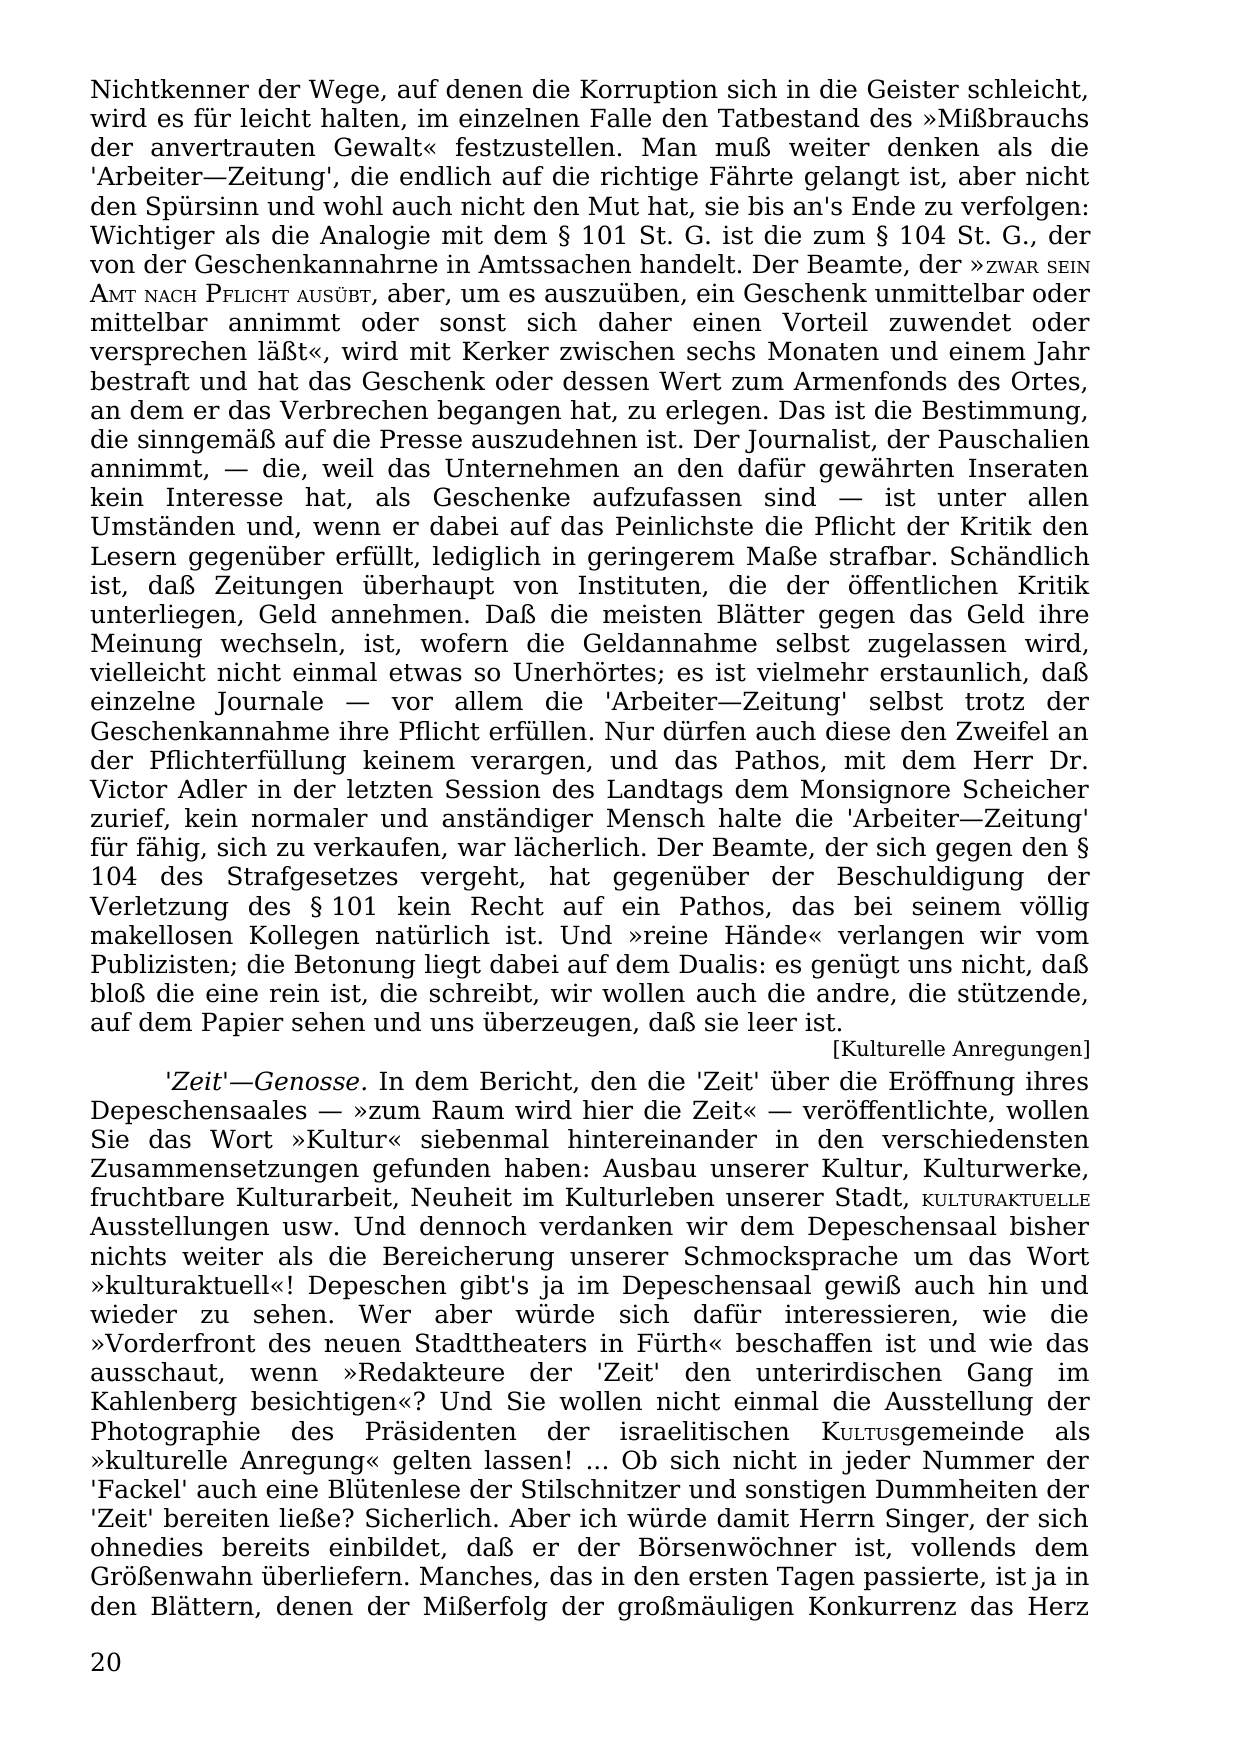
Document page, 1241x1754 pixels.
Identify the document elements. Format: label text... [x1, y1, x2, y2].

text [Kulturelle Anregungen] [90, 1037, 1091, 1062]
text Nichtkenner der Wege, auf denen die Korruption sich in die Geister schleicht, wird es für leicht halten, im einzelnen Falle den Tatbestand des »Mißbrauchs der anvertrauten Gewalt« festzustellen. Man muß weiter denken als die 'Arbeiter—Zeitung', die endlich auf die richtige Fährte gelangt ist, aber nicht den Spürsinn und wohl auch nicht den Mut hat, sie bis an's Ende zu verfolgen: Wichtiger als die Analogie mit dem § 101 St. G. ist die zum § 104 St. G., der von der Geschenkannahrne in Amtssachen handelt. Der Beamte, der »zwar sein Amt nach Pflicht ausübt, aber, um es auszuüben, ein Geschenk unmittelbar oder mittelbar annimmt oder sonst sich daher einen Vorteil zuwendet oder versprechen läßt«, wird mit Kerker zwischen sechs Monaten und einem Jahr bestraft und hat das Geschenk oder dessen Wert zum Armenfonds des Ortes, an dem er das Verbrechen begangen hat, zu erlegen. Das ist die Bestimmung, die sinngemäß auf die Presse auszudehnen ist. Der Journalist, der Pauschalien annimmt, — die, weil das Unternehmen an den dafür gewährten Inseraten kein Interesse hat, als Geschenke aufzufassen sind — ist unter allen Umständen und, wenn er dabei auf das Peinlichste die Pflicht der Kritik den Lesern gegenüber erfüllt, lediglich in geringerem Maße strafbar. Schändlich ist, daß Zeitungen überhaupt von Instituten, die der öffentlichen Kritik unterliegen, Geld annehmen. Daß die meisten Blätter gegen das Geld ihre Meinung wechseln, ist, wofern die Geldannahme selbst zugelassen wird, vielleicht nicht einmal etwas so Unerhörtes; es ist vielmehr erstaunlich, daß einzelne Journale — vor allem die 'Arbeiter—Zeitung' selbst trotz der Geschenkannahme ihre Pflicht erfüllen. Nur dürfen auch diese den Zweifel an der Pflichterfüllung keinem verargen, und das Pathos, mit dem Herr Dr. Victor Adler in der letzten Session des Landtags dem Monsignore Scheicher zurief, kein normaler und anständiger Mensch halte die 'Arbeiter—Zeitung' für fähig, sich zu verkaufen, war lächerlich. Der Beamte, der sich gegen den § 104 des Strafgesetzes vergeht, hat gegenüber der Beschuldigung der Verletzung des § 101 kein Recht auf ein Pathos, das bei seinem völlig makellosen Kollegen natürlich ist. Und »reine Hände« verlangen wir vom Publizisten; die Betonung liegt dabei auf dem Dualis: es genügt uns nicht, daß bloß die eine rein ist, die schreibt, wir wollen auch die andre, die stützende, auf dem Papier sehen und uns überzeugen, daß sie leer ist. [90, 75, 1091, 1037]
text 'Zeit'—Genosse. In dem Bericht, den die 'Zeit' über die Eröffnung ihres Depeschensaales — »zum Raum wird hier die Zeit« — veröffentlichte, wollen Sie das Wort »Kultur« siebenmal hintereinander in den verschiedensten Zusammensetzungen gefunden haben: Ausbau unserer Kultur, Kulturwerke, fruchtbare Kulturarbeit, Neuheit im Kulturleben unserer Stadt, kulturaktuelle Ausstellungen usw. Und dennoch verdanken wir dem Depeschensaal bisher nichts weiter als die Bereicherung unserer Schmocksprache um das Wort »kulturaktuell«! Depeschen gibt's ja im Depeschensaal gewiß auch hin und wieder zu sehen. Wer aber würde sich dafür interessieren, wie die »Vorderfront des neuen Stadttheaters in Fürth« beschaffen ist und wie das ausschaut, wenn »Redakteure der 'Zeit' den unterirdischen Gang im Kahlenberg besichtigen«? Und Sie wollen nicht einmal die Ausstellung der Photographie des Präsidenten der israelitischen Kultusgemeinde als »kulturelle Anregung« gelten lassen! ... Ob sich nicht in jeder Nummer der 'Fackel' auch eine Blütenlese der Stilschnitzer und sonstigen Dummheiten der 'Zeit' bereiten ließe? Sicherlich. Aber ich würde damit Herrn Singer, der sich ohnedies bereits einbildet, daß er der Börsenwöchner ist, vollends dem Größenwahn überliefern. Manches, das in den ersten Tagen passierte, ist ja in den Blättern, denen der Mißerfolg der großmäuligen Konkurrenz das Herz [90, 1062, 1091, 1621]
